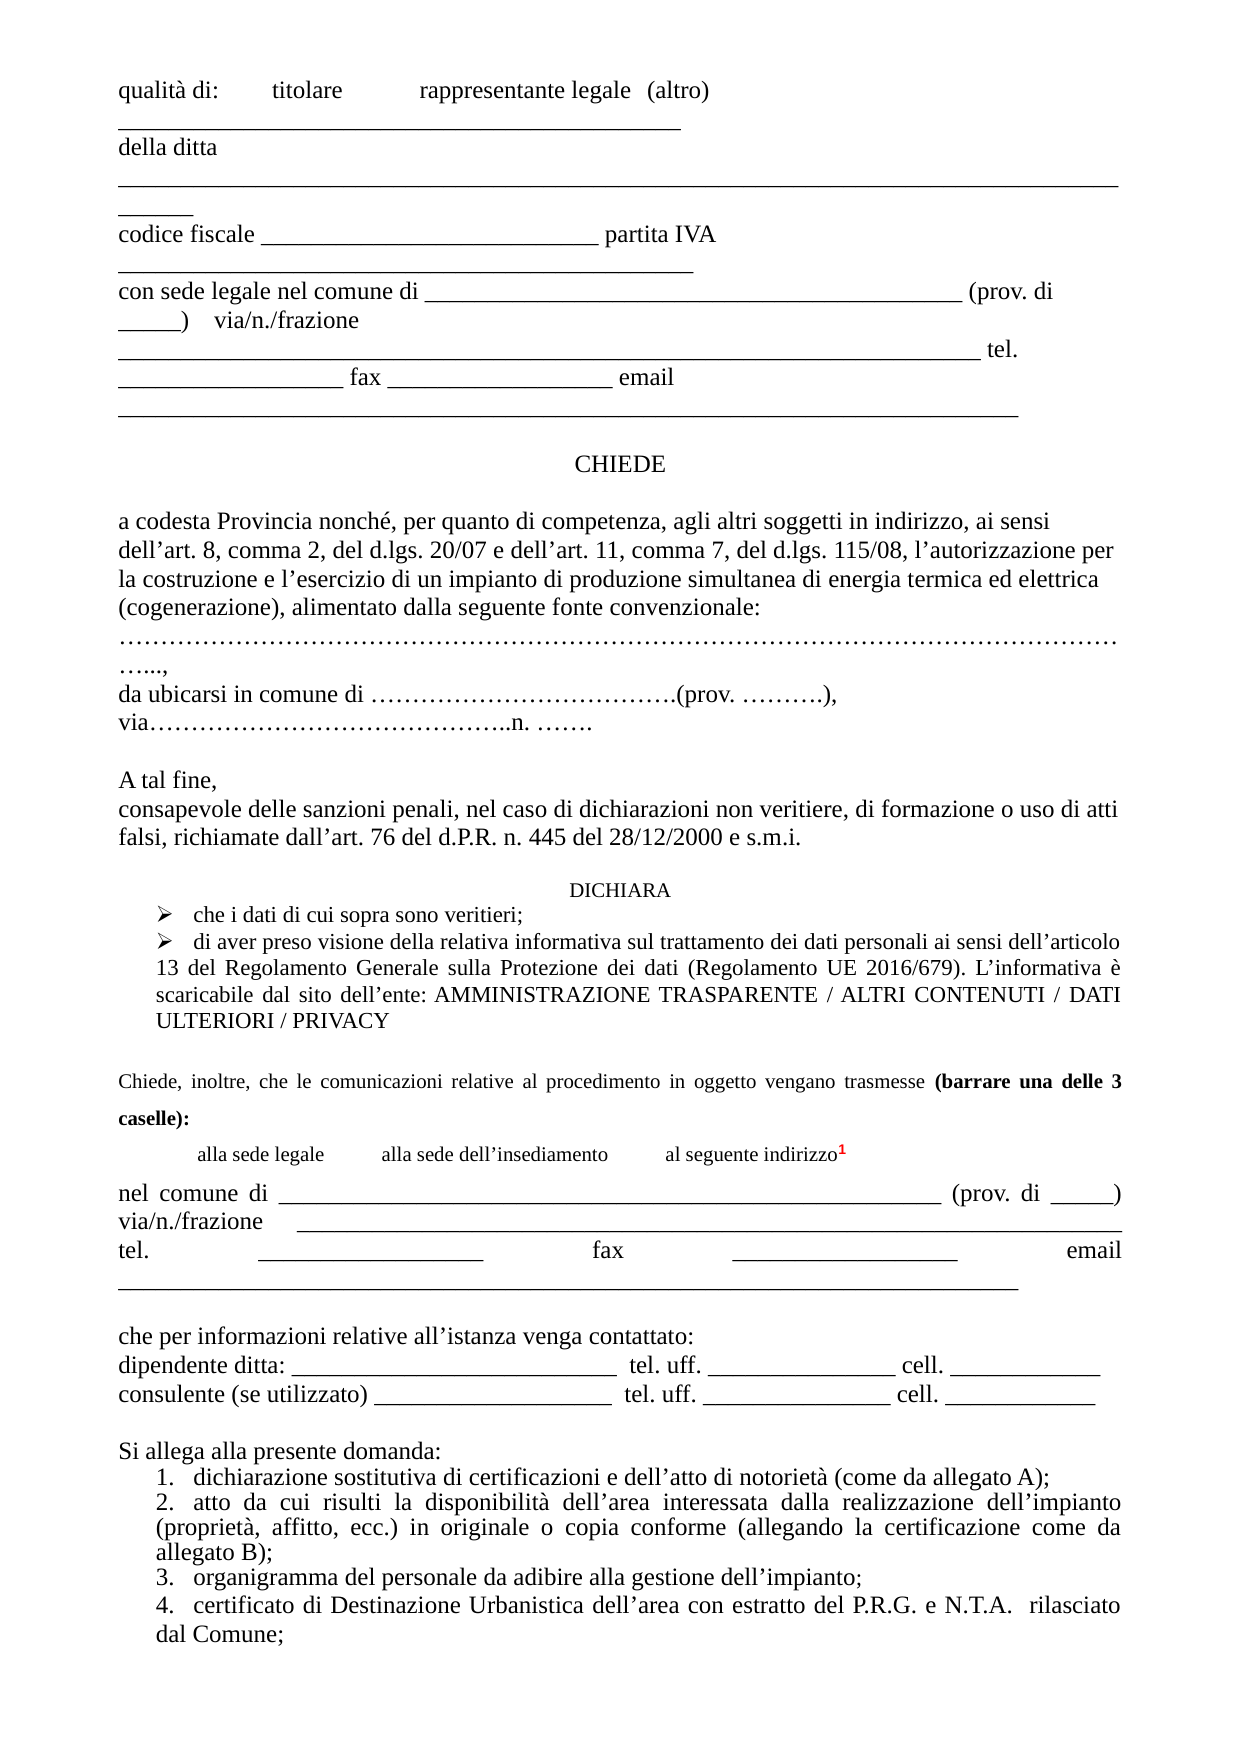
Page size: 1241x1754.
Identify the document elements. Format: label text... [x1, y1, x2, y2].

list dichiarazione sostitutiva di certificazioni e dell’atto di notorietà (come da allegato A); [156, 1465, 1122, 1490]
text con sede legale nel comune di ___________________________________________ (prov. di _____) via/n./frazione _____________________________________________________________________ tel. __________________ fax __________________ email ________________________________________________________________________ [118, 276, 1122, 420]
text consulente (se utilizzato) ___________________ tel. uff. _______________ cell. ____________ [118, 1379, 1122, 1408]
text Si allega alla presente domanda: [118, 1436, 1122, 1465]
text da ubicarsi in comune di ……………………………….(prov. ……….), via……………………………………..n. ……. [118, 679, 1122, 736]
list atto da cui risulti la disponibilità dell’area interessata dalla realizzazione dell’impianto (proprietà, affitto, ecc.) in originale o copia conforme (allegando la certificazione come da allegato B); [156, 1490, 1122, 1565]
list organigramma del personale da adibire alla gestione dell’impianto; [156, 1565, 1122, 1590]
text consapevole delle sanzioni penali, nel caso di dichiarazioni non veritiere, di formazione o uso di atti falsi, richiamate dall’art. 76 del d.P.R. n. 445 del 28/12/2000 e s.m.i. [118, 794, 1122, 851]
text della ditta ______________________________________________________________________________________ [118, 132, 1122, 219]
text a codesta Provincia nonché, per quanto di competenza, agli altri soggetti in indirizzo, ai sensi dell’art. 8, comma 2, del d.lgs. 20/07 e dell’art. 11, comma 7, del d.lgs. 115/08, l’autorizzazione per la costruzione e l’esercizio di un impianto di produzione simultanea di energia termica ed elettrica (cogenerazione), alimentato dalla seguente fonte convenzionale:……………………………………………………………………………………………………………..., [118, 506, 1122, 679]
text  alla sede legale  alla sede dell’insediamento  al seguente indirizzo1 [118, 1141, 1122, 1166]
text codice fiscale ___________________________ partita IVA ______________________________________________ [118, 219, 1122, 276]
text che per informazioni relative all’istanza venga contattato: [118, 1321, 1122, 1350]
text DICHIARA [118, 877, 1122, 902]
text A tal fine, [118, 765, 1122, 794]
text dipendente ditta: __________________________ tel. uff. _______________ cell. ____________ [118, 1350, 1122, 1379]
list che i dati di cui sopra sono veritieri; [156, 902, 1122, 928]
list di aver preso visione della relativa informativa sul trattamento dei dati personali ai sensi dell’articolo 13 del Regolamento Generale sulla Protezione dei dati (Regolamento UE 2016/679). L’informativa è scaricabile dal sito dell’ente: AMMINISTRAZIONE TRASPARENTE / ALTRI CONTENUTI / DATI ULTERIORI / PRIVACY [156, 928, 1122, 1033]
text Chiede, inoltre, che le comunicazioni relative al procedimento in oggetto vengano trasmesse (barrare una delle 3 caselle): [118, 1069, 1122, 1129]
text CHIEDE [118, 449, 1122, 477]
text qualità di:  titolare  rappresentante legale  (altro) _____________________________________________ [118, 75, 1122, 132]
text nel comune di _____________________________________________________ (prov. di _____) via/n./frazione __________________________________________________________________ tel. __________________ fax __________________ email ________________________________________________________________________ [118, 1178, 1122, 1293]
list certificato di Destinazione Urbanistica dell’area con estratto del P.R.G. e N.T.A. rilasciato dal Comune; [156, 1590, 1122, 1648]
